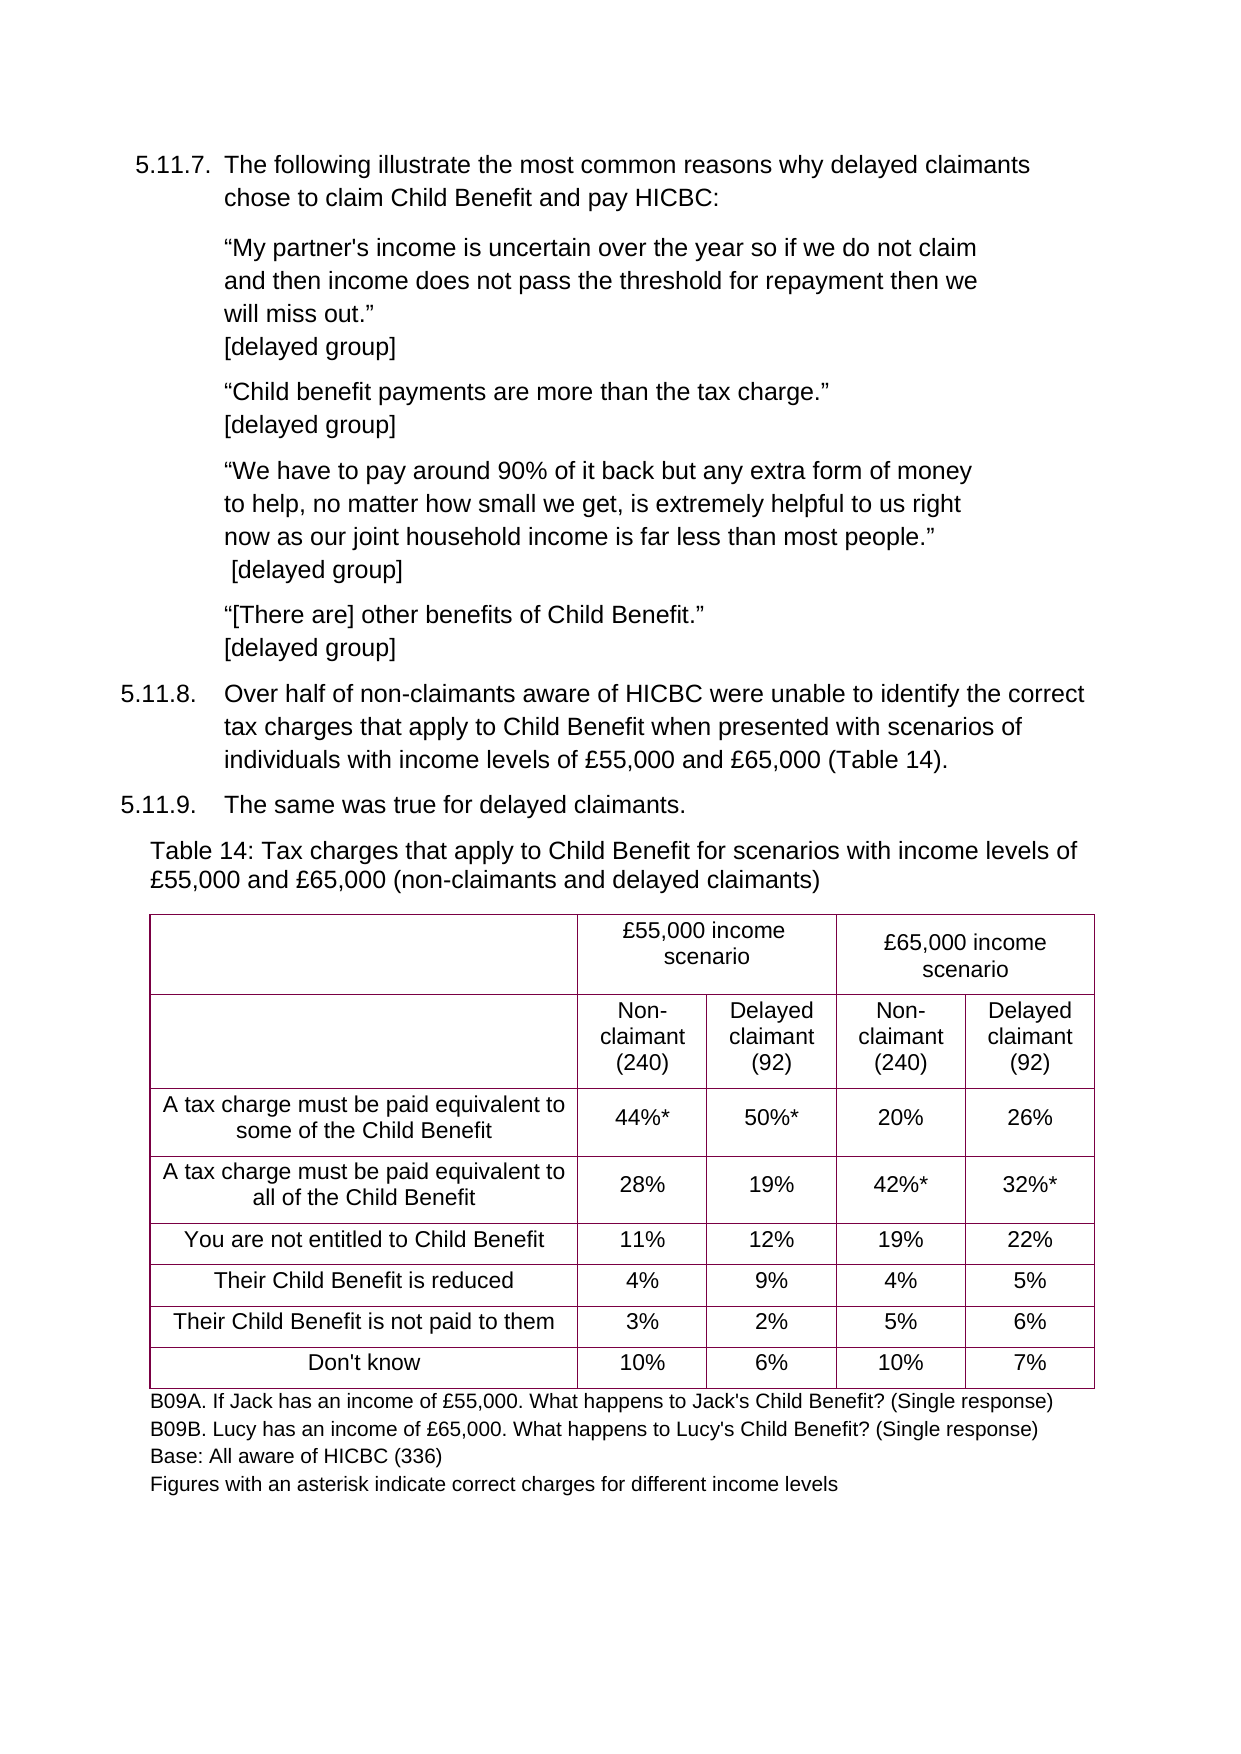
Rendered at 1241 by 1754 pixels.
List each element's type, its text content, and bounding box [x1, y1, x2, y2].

table_cell 6% [966, 1307, 1094, 1347]
text [delayed group] [224, 410, 1000, 439]
list The following illustrate the most common reasons why delayed claimants chose to claim Child Benefit and pay HICBC: [135, 150, 1090, 212]
list Over half of non-claimants aware of HICBC were unable to identify the correct tax charges that apply to Child Benefit when presented with scenarios of individuals with income levels of £55,000 and £65,000 (Table 14). [120, 679, 1090, 774]
table_header [151, 915, 577, 994]
table_cell 5% [837, 1307, 965, 1347]
table_cell 44%* [578, 1089, 706, 1156]
text [delayed group] [224, 633, 1000, 662]
text Table 14: Tax charges that apply to Child Benefit for scenarios with income levels of £55,000 and £65,000 (non-claimants and delayed claimants) [150, 836, 1090, 893]
table_cell 19% [837, 1224, 965, 1264]
table_header £55,000 income scenario [578, 915, 836, 994]
table_cell 19% [707, 1157, 836, 1223]
table_cell 10% [578, 1348, 706, 1388]
text B09B. Lucy has an income of £65,000. What happens to Lucy's Child Benefit? (Single response) Base: All aware of HICBC (336) [150, 1416, 1090, 1468]
table_cell 28% [578, 1157, 706, 1223]
list The same was true for delayed claimants. [120, 791, 1090, 819]
table_cell You are not entitled to Child Benefit [151, 1224, 577, 1264]
table_cell Their Child Benefit is reduced [151, 1265, 577, 1306]
table_cell 32%* [966, 1157, 1094, 1223]
table_cell 7% [966, 1348, 1094, 1388]
table_cell 11% [578, 1224, 706, 1264]
table_cell 12% [707, 1224, 836, 1264]
text “We have to pay around 90% of it back but any extra form of money to help, no matter how small we get, is extremely helpful to us right now as our joint household income is far less than most people.” [224, 456, 1000, 551]
table_cell [151, 995, 577, 1088]
table_cell 4% [578, 1265, 706, 1306]
table_cell Non-claimant (240) [837, 995, 965, 1088]
table_cell Their Child Benefit is not paid to them [151, 1307, 577, 1347]
table_cell 10% [837, 1348, 965, 1388]
table_cell 22% [966, 1224, 1094, 1264]
table_cell 50%* [707, 1089, 836, 1156]
table_cell 26% [966, 1089, 1094, 1156]
text [delayed group] [224, 555, 1000, 584]
table_cell 5% [966, 1265, 1094, 1306]
table_cell 20% [837, 1089, 965, 1156]
text “[There are] other benefits of Child Benefit.” [224, 600, 1000, 629]
table_cell Don't know [151, 1348, 577, 1388]
text Figures with an asterisk indicate correct charges for different income levels [150, 1471, 1090, 1495]
table_cell A tax charge must be paid equivalent to all of the Child Benefit [151, 1157, 577, 1223]
table_cell Delayed claimant (92) [707, 995, 836, 1088]
text “My partner's income is uncertain over the year so if we do not claim and then income does not pass the threshold for repayment then we will miss out.” [224, 233, 1000, 327]
table_cell 2% [707, 1307, 836, 1347]
table_cell A tax charge must be paid equivalent to some of the Child Benefit [151, 1089, 577, 1156]
table_cell 6% [707, 1348, 836, 1388]
table_cell 9% [707, 1265, 836, 1306]
table_cell 42%* [837, 1157, 965, 1223]
table_cell Delayed claimant (92) [966, 995, 1094, 1088]
table_cell 3% [578, 1307, 706, 1347]
text “Child benefit payments are more than the tax charge.” [224, 377, 1000, 406]
table_header £65,000 income scenario [837, 915, 1094, 994]
table_cell Non-claimant (240) [578, 995, 706, 1088]
text [delayed group] [224, 332, 1000, 361]
table_cell 4% [837, 1265, 965, 1306]
text B09A. If Jack has an income of £55,000. What happens to Jack's Child Benefit? (Single response) [150, 1389, 1090, 1413]
